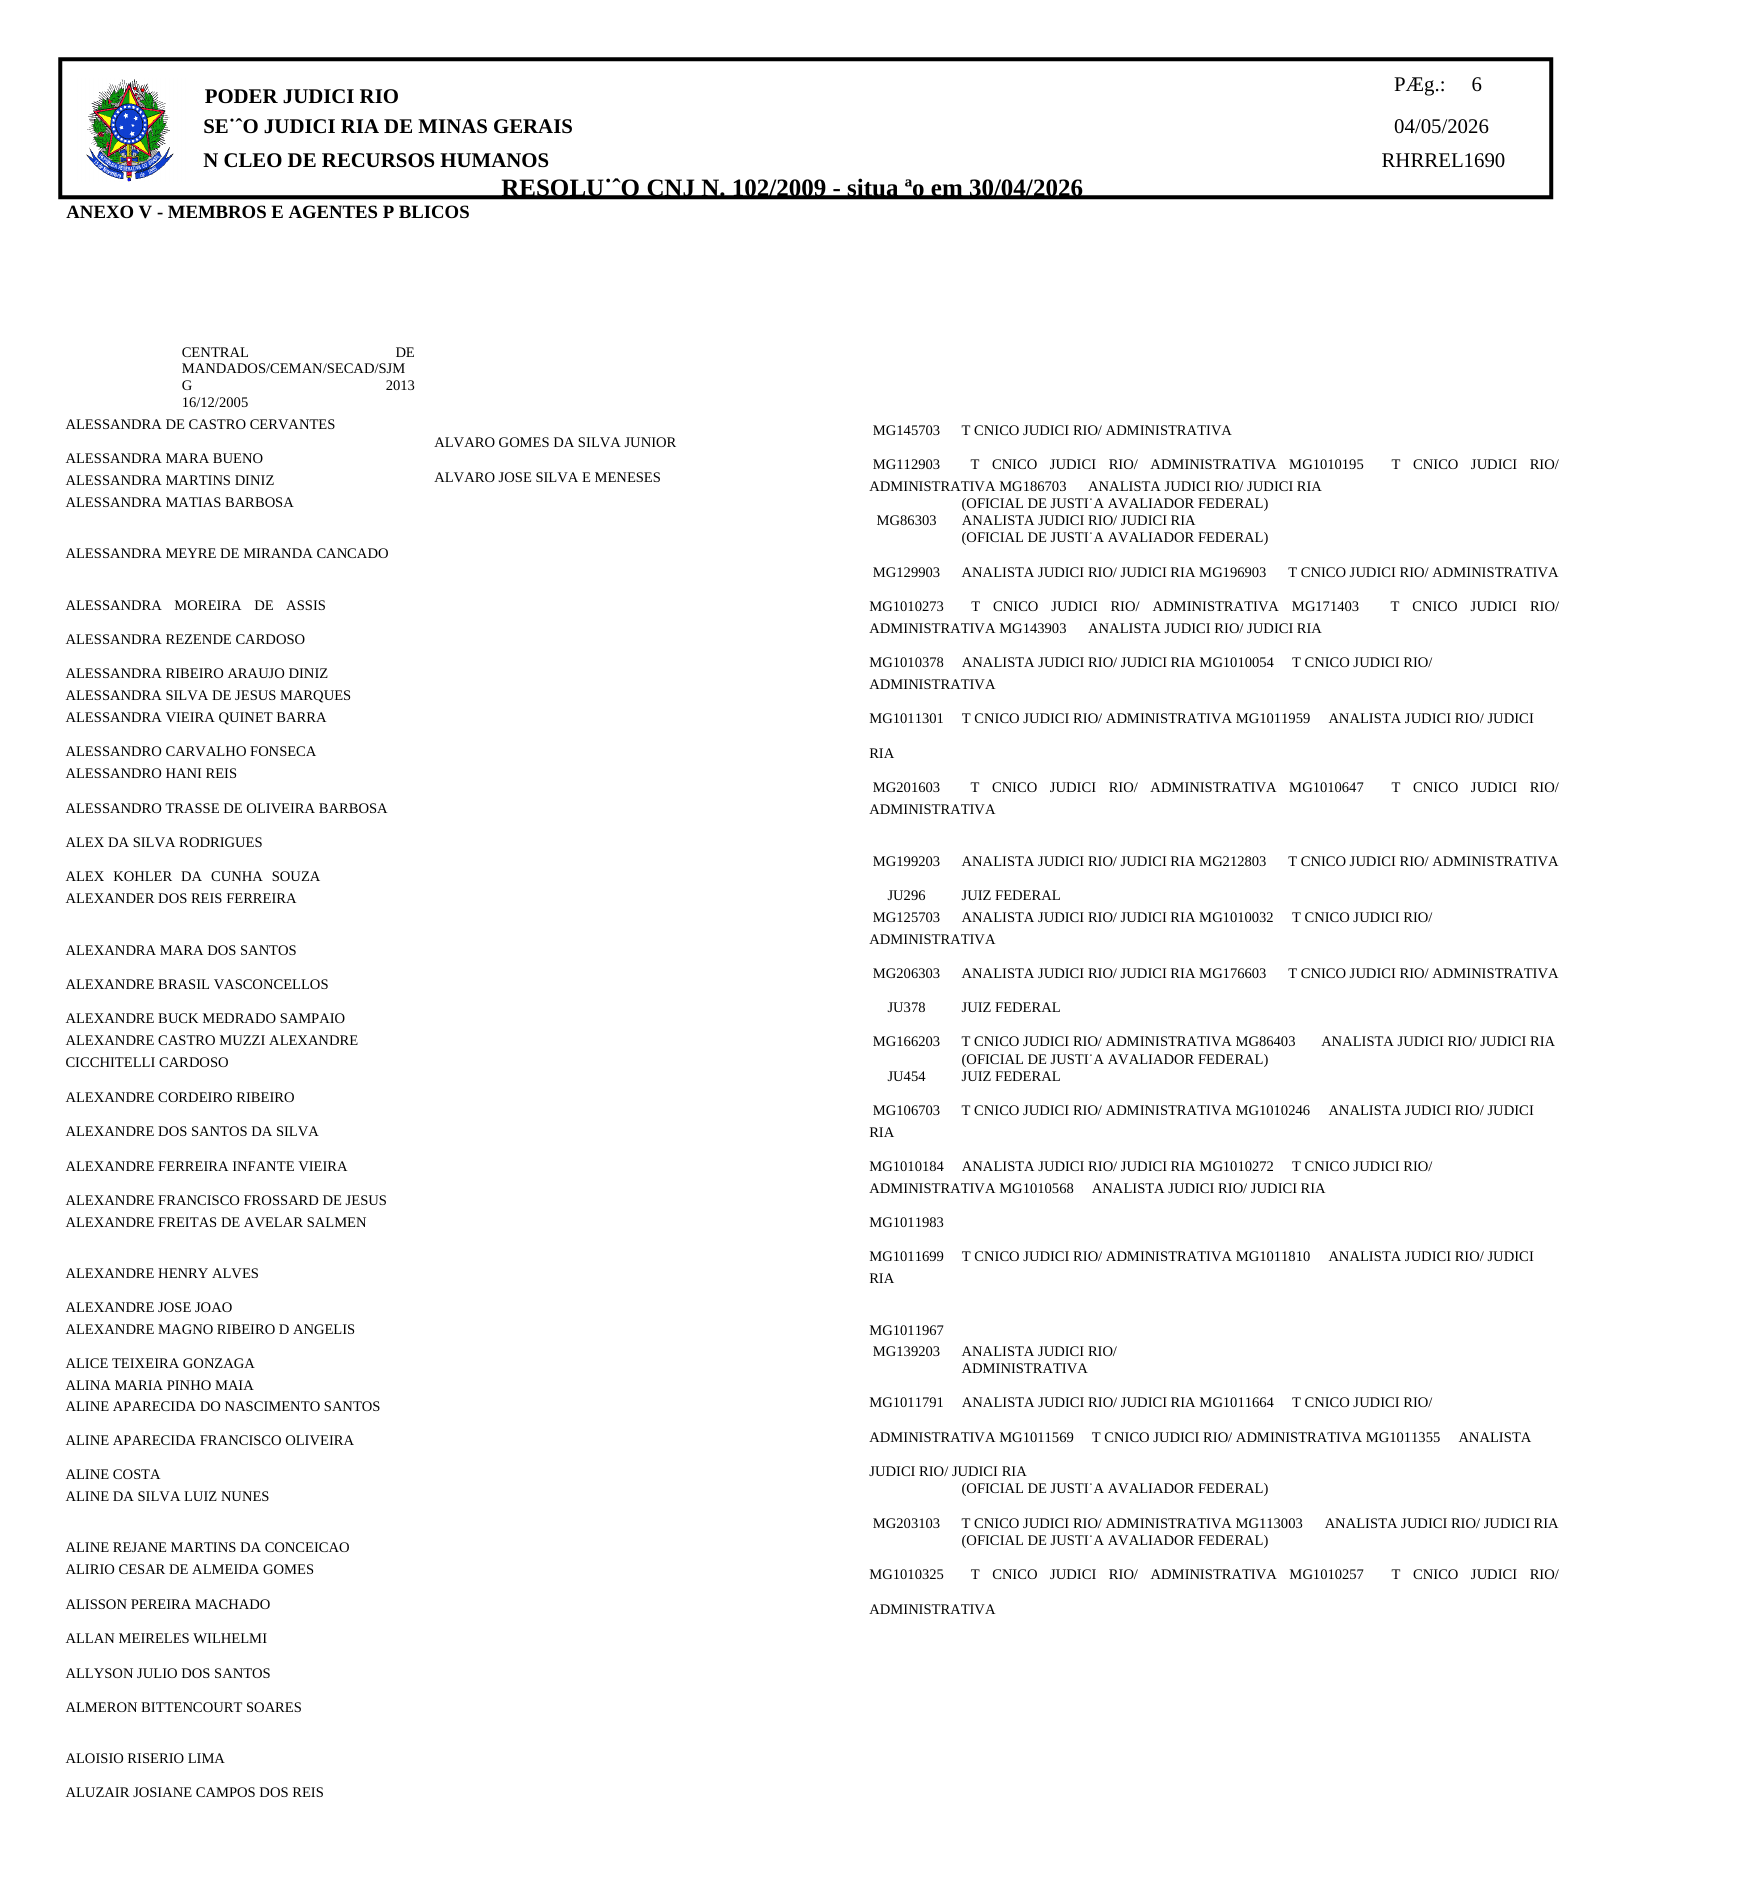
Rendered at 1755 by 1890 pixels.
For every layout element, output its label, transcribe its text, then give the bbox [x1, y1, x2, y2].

text MG125703 ANALISTA JUDICI RIO/ JUDICI RIA MG1010032 T CNICO JUDICI RIO/ ADMINISTRATIVA [869, 903, 1559, 947]
text MG86303 ANALISTA JUDICI RIO/ JUDICI RIA [876, 512, 1559, 529]
text CENTRAL DE MANDADOS/CEMAN/SECAD/SJMG 2013 16/12/2005 [182, 344, 414, 410]
text ALEXANDRE BUCK MEDRADO SAMPAIO ALEXANDRE CASTRO MUZZI ALEXANDRE CICCHITELLI CARDOSO [65, 1005, 358, 1071]
text MG1010325 T CNICO JUDICI RIO/ ADMINISTRATIVA MG1010257 T CNICO JUDICI RIO/ ADMINISTRATIVA [869, 1548, 1559, 1617]
text ALOISIO RISERIO LIMA [65, 1751, 409, 1767]
text ALEXANDRA MARA DOS SANTOS ALEXANDRE BRASIL VASCONCELLOS [65, 924, 349, 993]
text ALEXANDRE MAGNO RIBEIRO D ANGELIS [65, 1321, 409, 1337]
text MG112903 T CNICO JUDICI RIO/ ADMINISTRATIVA MG1010195 T CNICO JUDICI RIO/ ADMINISTRATIVA MG186703 ANALISTA JUDICI RIO/ JUDICI RIA [869, 450, 1559, 494]
text ALESSANDRO TRASSE DE OLIVEIRA BARBOSA ALEX DA SILVA RODRIGUES [65, 782, 408, 851]
text ALINE REJANE MARTINS DA CONCEICAO ALIRIO CESAR DE ALMEIDA GOMES [65, 1534, 370, 1578]
text ALICE TEIXEIRA GONZAGA [65, 1355, 409, 1371]
text MG206303 ANALISTA JUDICI RIO/ JUDICI RIA MG176603 T CNICO JUDICI RIO/ ADMINISTRATIVA [873, 947, 1559, 982]
picture [54, 53, 1557, 202]
text JU296 JUIZ FEDERAL [887, 887, 1559, 903]
text JU378 JUIZ FEDERAL [887, 999, 1559, 1016]
text MG1010378 ANALISTA JUDICI RIO/ JUDICI RIA MG1010054 T CNICO JUDICI RIO/ ADMINISTRATIVA [869, 649, 1559, 693]
text ALEXANDRE JOSE JOAO [65, 1299, 409, 1316]
text ALESSANDRO CARVALHO FONSECA ALESSANDRO HANI REIS [65, 738, 337, 782]
text MG1011791 ANALISTA JUDICI RIO/ JUDICI RIA MG1011664 T CNICO JUDICI RIO/ ADMINISTRATIVA MG1011569 T CNICO JUDICI RIO/ ADMINISTRATIVA MG1011355 ANALISTA JUDICI RIO/ JUDICI RIA [869, 1376, 1559, 1479]
text (OFICIAL DE JUSTI˙A AVALIADOR FEDERAL) [961, 1531, 1522, 1548]
text MG199203 ANALISTA JUDICI RIO/ JUDICI RIA MG212803 T CNICO JUDICI RIO/ ADMINISTRATIVA [873, 835, 1559, 869]
text (OFICIAL DE JUSTI˙A AVALIADOR FEDERAL) [961, 1050, 1522, 1067]
text MG1011967 [869, 1322, 1559, 1338]
text MG1010184 ANALISTA JUDICI RIO/ JUDICI RIA MG1010272 T CNICO JUDICI RIO/ ADMINISTRATIVA MG1010568 ANALISTA JUDICI RIO/ JUDICI RIA [869, 1152, 1559, 1197]
text ALEXANDRE CORDEIRO RIBEIRO ALEXANDRE DOS SANTOS DA SILVA ALEXANDRE FERREIRA INFANTE VIEIRA [65, 1071, 368, 1174]
text MG1011699 T CNICO JUDICI RIO/ ADMINISTRATIVA MG1011810 ANALISTA JUDICI RIO/ JUDICI RIA [869, 1243, 1559, 1287]
text MG1011301 T CNICO JUDICI RIO/ ADMINISTRATIVA MG1011959 ANALISTA JUDICI RIO/ JUDICI RIA [869, 693, 1559, 761]
text (OFICIAL DE JUSTI˙A AVALIADOR FEDERAL) [961, 529, 1522, 546]
text ALEXANDRE FRANCISCO FROSSARD DE JESUS ALEXANDRE FREITAS DE AVELAR SALMEN [65, 1186, 408, 1230]
text MG166203 T CNICO JUDICI RIO/ ADMINISTRATIVA MG86403 ANALISTA JUDICI RIO/ JUDICI RIA [873, 1028, 1559, 1050]
text ALESSANDRA MARA BUENO ALESSANDRA MARTINS DINIZ ALESSANDRA MATIAS BARBOSA [65, 444, 314, 511]
text ALESSANDRA RIBEIRO ARAUJO DINIZ ALESSANDRA SILVA DE JESUS MARQUES ALESSANDRA VIEIRA QUINET BARRA [65, 659, 372, 726]
text ALINE APARECIDA DO NASCIMENTO SANTOS [65, 1399, 409, 1415]
text MG129903 ANALISTA JUDICI RIO/ JUDICI RIA MG196903 T CNICO JUDICI RIO/ ADMINISTRATIVA [873, 546, 1559, 581]
text MG1010273 T CNICO JUDICI RIO/ ADMINISTRATIVA MG171403 T CNICO JUDICI RIO/ ADMINISTRATIVA MG143903 ANALISTA JUDICI RIO/ JUDICI RIA [869, 592, 1559, 637]
text ALEX KOHLER DA CUNHA SOUZA ALEXANDER DOS REIS FERREIRA [65, 863, 320, 907]
text (OFICIAL DE JUSTI˙A AVALIADOR FEDERAL) [961, 1479, 1522, 1497]
text MG145703 T CNICO JUDICI RIO/ ADMINISTRATIVA [873, 422, 1559, 438]
text ALUZAIR JOSIANE CAMPOS DOS REIS [65, 1785, 409, 1801]
text (OFICIAL DE JUSTI˙A AVALIADOR FEDERAL) [961, 494, 1522, 512]
text ALESSANDRA MOREIRA DE ASSIS ALESSANDRA REZENDE CARDOSO [65, 579, 326, 648]
text MG139203 ANALISTA JUDICI RIO/ [873, 1343, 1559, 1360]
text ALEXANDRE HENRY ALVES [65, 1265, 409, 1282]
text ALESSANDRA MEYRE DE MIRANDA CANCADO [65, 546, 409, 562]
text JU454 JUIZ FEDERAL [887, 1068, 1559, 1084]
text MG201603 T CNICO JUDICI RIO/ ADMINISTRATIVA MG1010647 T CNICO JUDICI RIO/ ADMINISTRATIVA [869, 773, 1559, 818]
text ALESSANDRA DE CASTRO CERVANTES [65, 416, 409, 433]
text ALVARO GOMES DA SILVA JUNIOR ALVARO JOSE SILVA E MENESES [434, 416, 737, 485]
text MG106703 T CNICO JUDICI RIO/ ADMINISTRATIVA MG1010246 ANALISTA JUDICI RIO/ JUDICI RIA [869, 1096, 1559, 1140]
text ALINA MARIA PINHO MAIA [65, 1377, 409, 1393]
text ADMINISTRATIVA [961, 1360, 1559, 1376]
text ALINE COSTA [65, 1467, 409, 1483]
text MG1011983 [869, 1214, 1559, 1231]
text ALISSON PEREIRA MACHADO ALLAN MEIRELES WILHELMI ALLYSON JULIO DOS SANTOS ALMERON BITTENCOURT SOARES [65, 1578, 323, 1716]
text ALINE DA SILVA LUIZ NUNES [65, 1488, 409, 1504]
text ALINE APARECIDA FRANCISCO OLIVEIRA [65, 1433, 409, 1449]
text MG203103 T CNICO JUDICI RIO/ ADMINISTRATIVA MG113003 ANALISTA JUDICI RIO/ JUDICI RIA [873, 1497, 1559, 1531]
